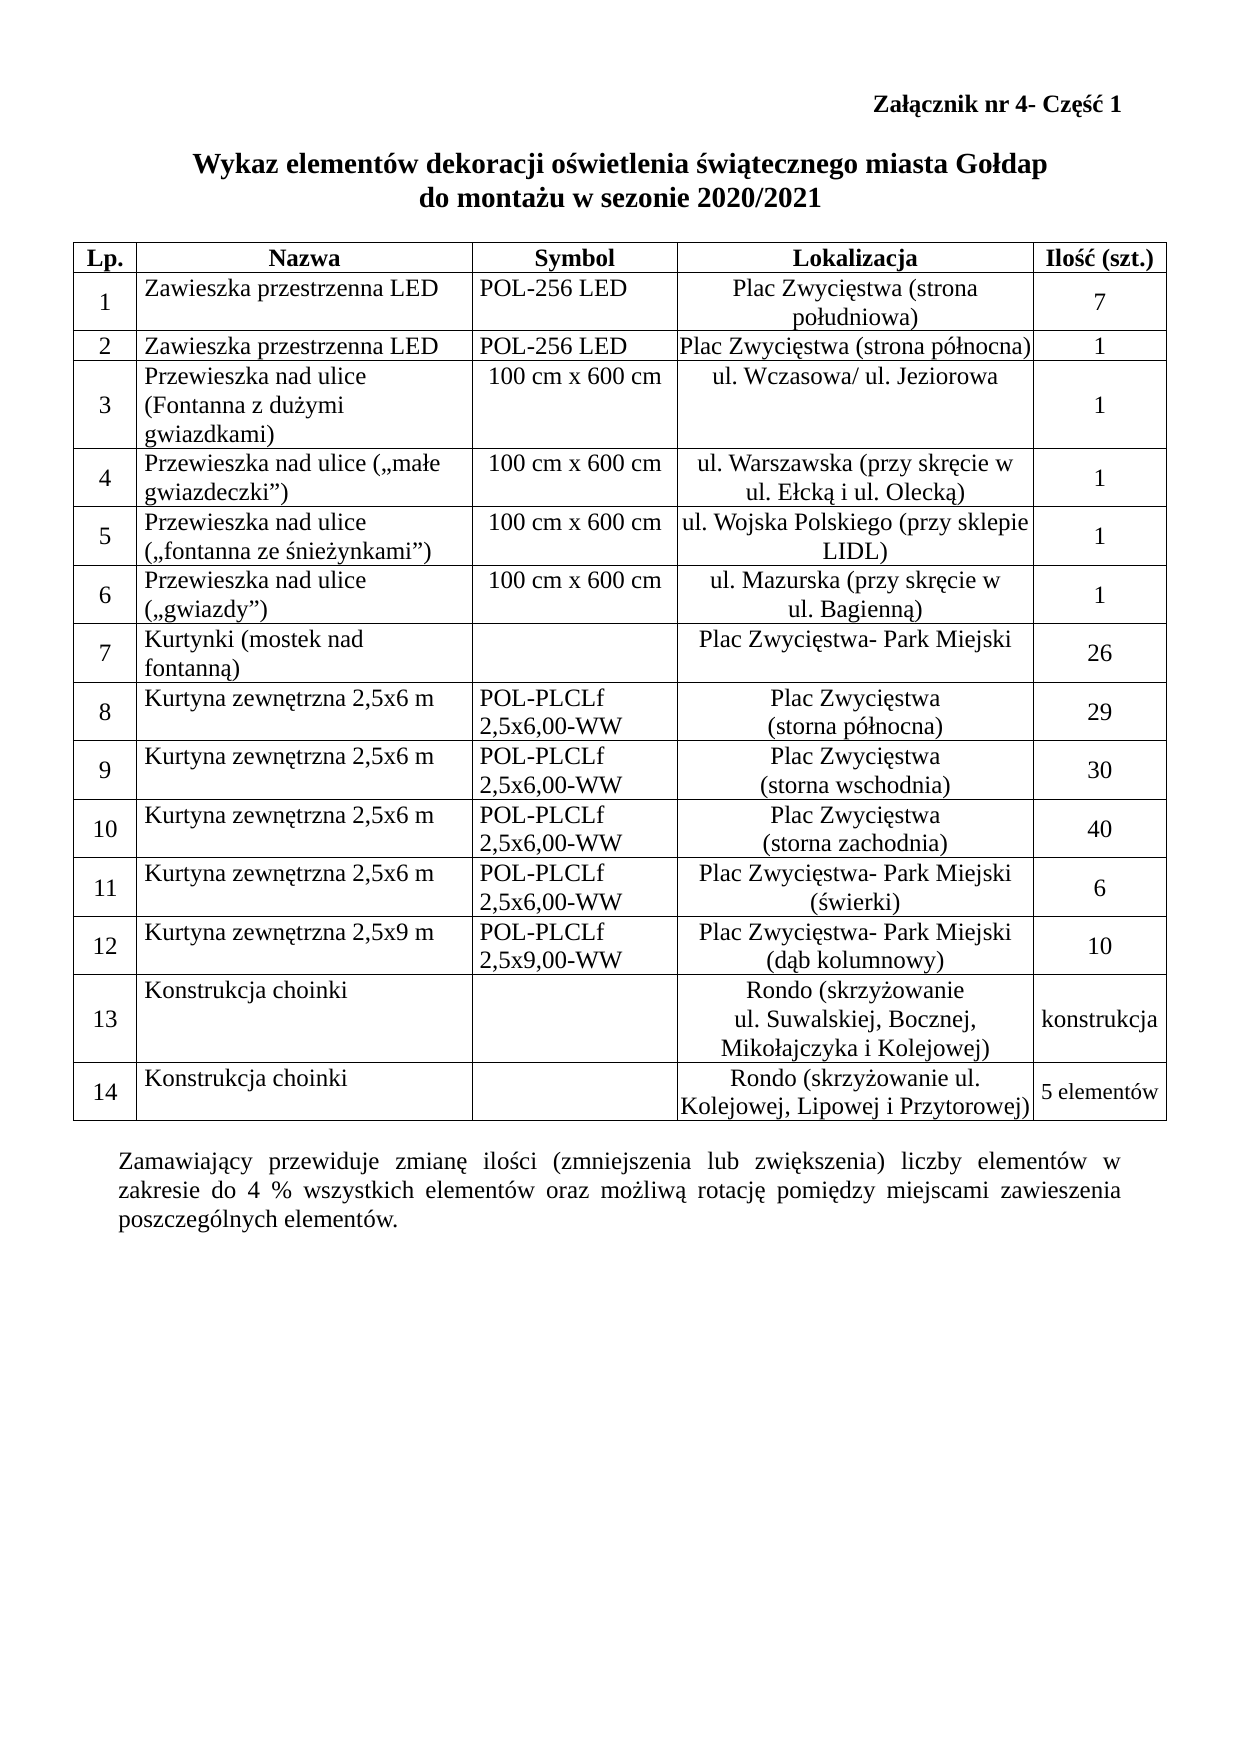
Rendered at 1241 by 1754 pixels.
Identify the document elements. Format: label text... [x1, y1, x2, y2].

table_cell Kurtyna zewnętrzna 2,5x9 m [137, 917, 472, 974]
table_cell Plac Zwycięstwa- Park Miejski (świerki) [678, 858, 1033, 916]
table_cell Plac Zwycięstwa (storna wschodnia) [678, 741, 1033, 799]
table_cell Kurtynki (mostek nad fontanną) [137, 624, 472, 682]
table_cell Zawieszka przestrzenna LED [137, 273, 472, 330]
table_cell 8 [74, 683, 136, 740]
table_cell Kurtyna zewnętrzna 2,5x6 m [137, 800, 472, 857]
table_cell 4 [74, 449, 136, 506]
table_cell Kurtyna zewnętrzna 2,5x6 m [137, 858, 472, 916]
table_cell Plac Zwycięstwa- Park Miejski [678, 624, 1033, 682]
table_cell 7 [74, 624, 136, 682]
table_cell 9 [74, 741, 136, 799]
table_cell 40 [1034, 800, 1166, 857]
table_cell 3 [74, 361, 136, 447]
table_cell 1 [1034, 331, 1166, 360]
table_cell ul. Mazurska (przy skręcie w ul. Bagienną) [678, 566, 1033, 623]
table_cell 30 [1034, 741, 1166, 799]
text Wykaz elementów dekoracji oświetlenia świątecznego miasta Gołdap [118, 146, 1122, 180]
table_header Symbol [473, 243, 677, 272]
table_cell POL-256 LED [473, 331, 677, 360]
table_cell 5 elementów [1034, 1063, 1166, 1120]
table_cell [473, 624, 677, 682]
text do montażu w sezonie 2020/2021 [118, 180, 1122, 213]
table_cell 14 [74, 1063, 136, 1120]
table_cell 10 [1034, 917, 1166, 974]
table_cell Kurtyna zewnętrzna 2,5x6 m [137, 683, 472, 740]
table_cell 2 [74, 331, 136, 360]
table_cell Plac Zwycięstwa (strona północna) [678, 331, 1033, 360]
table_cell 11 [74, 858, 136, 916]
table_header Lp. [74, 243, 136, 272]
table_cell 1 [74, 273, 136, 330]
table_cell Przewieszka nad ulice („małe gwiazdeczki”) [137, 449, 472, 506]
table_cell Plac Zwycięstwa (strona południowa) [678, 273, 1033, 330]
table_cell Plac Zwycięstwa- Park Miejski (dąb kolumnowy) [678, 917, 1033, 974]
table_cell 100 cm x 600 cm [473, 361, 677, 447]
table_cell [473, 975, 677, 1062]
table_cell Przewieszka nad ulice (Fontanna z dużymi gwiazdkami) [137, 361, 472, 447]
table_cell POL-256 LED [473, 273, 677, 330]
table_cell Plac Zwycięstwa (storna zachodnia) [678, 800, 1033, 857]
table_cell 100 cm x 600 cm [473, 449, 677, 506]
table_cell konstrukcja [1034, 975, 1166, 1062]
table_cell 6 [1034, 858, 1166, 916]
table_cell 1 [1034, 507, 1166, 564]
table_cell POL-PLCLf 2,5x6,00-WW [473, 683, 677, 740]
table_cell 29 [1034, 683, 1166, 740]
text Zamawiający przewiduje zmianę ilości (zmniejszenia lub zwiększenia) liczby elementów w zakresie do 4 % wszystkich elementów oraz możliwą rotację pomiędzy miejscami zawieszenia poszczególnych elementów. [118, 1146, 1122, 1232]
table_cell POL-PLCLf 2,5x6,00-WW [473, 858, 677, 916]
table_cell Przewieszka nad ulice („gwiazdy”) [137, 566, 472, 623]
table_cell POL-PLCLf 2,5x6,00-WW [473, 741, 677, 799]
table_cell Rondo (skrzyżowanie ul. Kolejowej, Lipowej i Przytorowej) [678, 1063, 1033, 1120]
table_cell ul. Wczasowa/ ul. Jeziorowa [678, 361, 1033, 447]
table_header Nazwa [137, 243, 472, 272]
table_cell 10 [74, 800, 136, 857]
table_cell Zawieszka przestrzenna LED [137, 331, 472, 360]
table_cell Rondo (skrzyżowanie ul. Suwalskiej, Bocznej, Mikołajczyka i Kolejowej) [678, 975, 1033, 1062]
table_cell Kurtyna zewnętrzna 2,5x6 m [137, 741, 472, 799]
table_cell 100 cm x 600 cm [473, 566, 677, 623]
table_cell 5 [74, 507, 136, 564]
table_header Ilość (szt.) [1034, 243, 1166, 272]
table_cell 26 [1034, 624, 1166, 682]
table_cell ul. Warszawska (przy skręcie w ul. Ełcką i ul. Olecką) [678, 449, 1033, 506]
table_header Lokalizacja [678, 243, 1033, 272]
table_cell POL-PLCLf 2,5x6,00-WW [473, 800, 677, 857]
text Załącznik nr 4- Część 1 [118, 89, 1122, 117]
table_cell Konstrukcja choinki [137, 1063, 472, 1120]
table_cell 12 [74, 917, 136, 974]
table_cell 1 [1034, 361, 1166, 447]
table_cell 1 [1034, 449, 1166, 506]
table_cell 7 [1034, 273, 1166, 330]
table_cell Konstrukcja choinki [137, 975, 472, 1062]
table_cell [473, 1063, 677, 1120]
table_cell 1 [1034, 566, 1166, 623]
table_cell Plac Zwycięstwa (storna północna) [678, 683, 1033, 740]
table_cell 13 [74, 975, 136, 1062]
table_cell ul. Wojska Polskiego (przy sklepie LIDL) [678, 507, 1033, 564]
table_cell 100 cm x 600 cm [473, 507, 677, 564]
table_cell 6 [74, 566, 136, 623]
table_cell POL-PLCLf 2,5x9,00-WW [473, 917, 677, 974]
table_cell Przewieszka nad ulice („fontanna ze śnieżynkami”) [137, 507, 472, 564]
